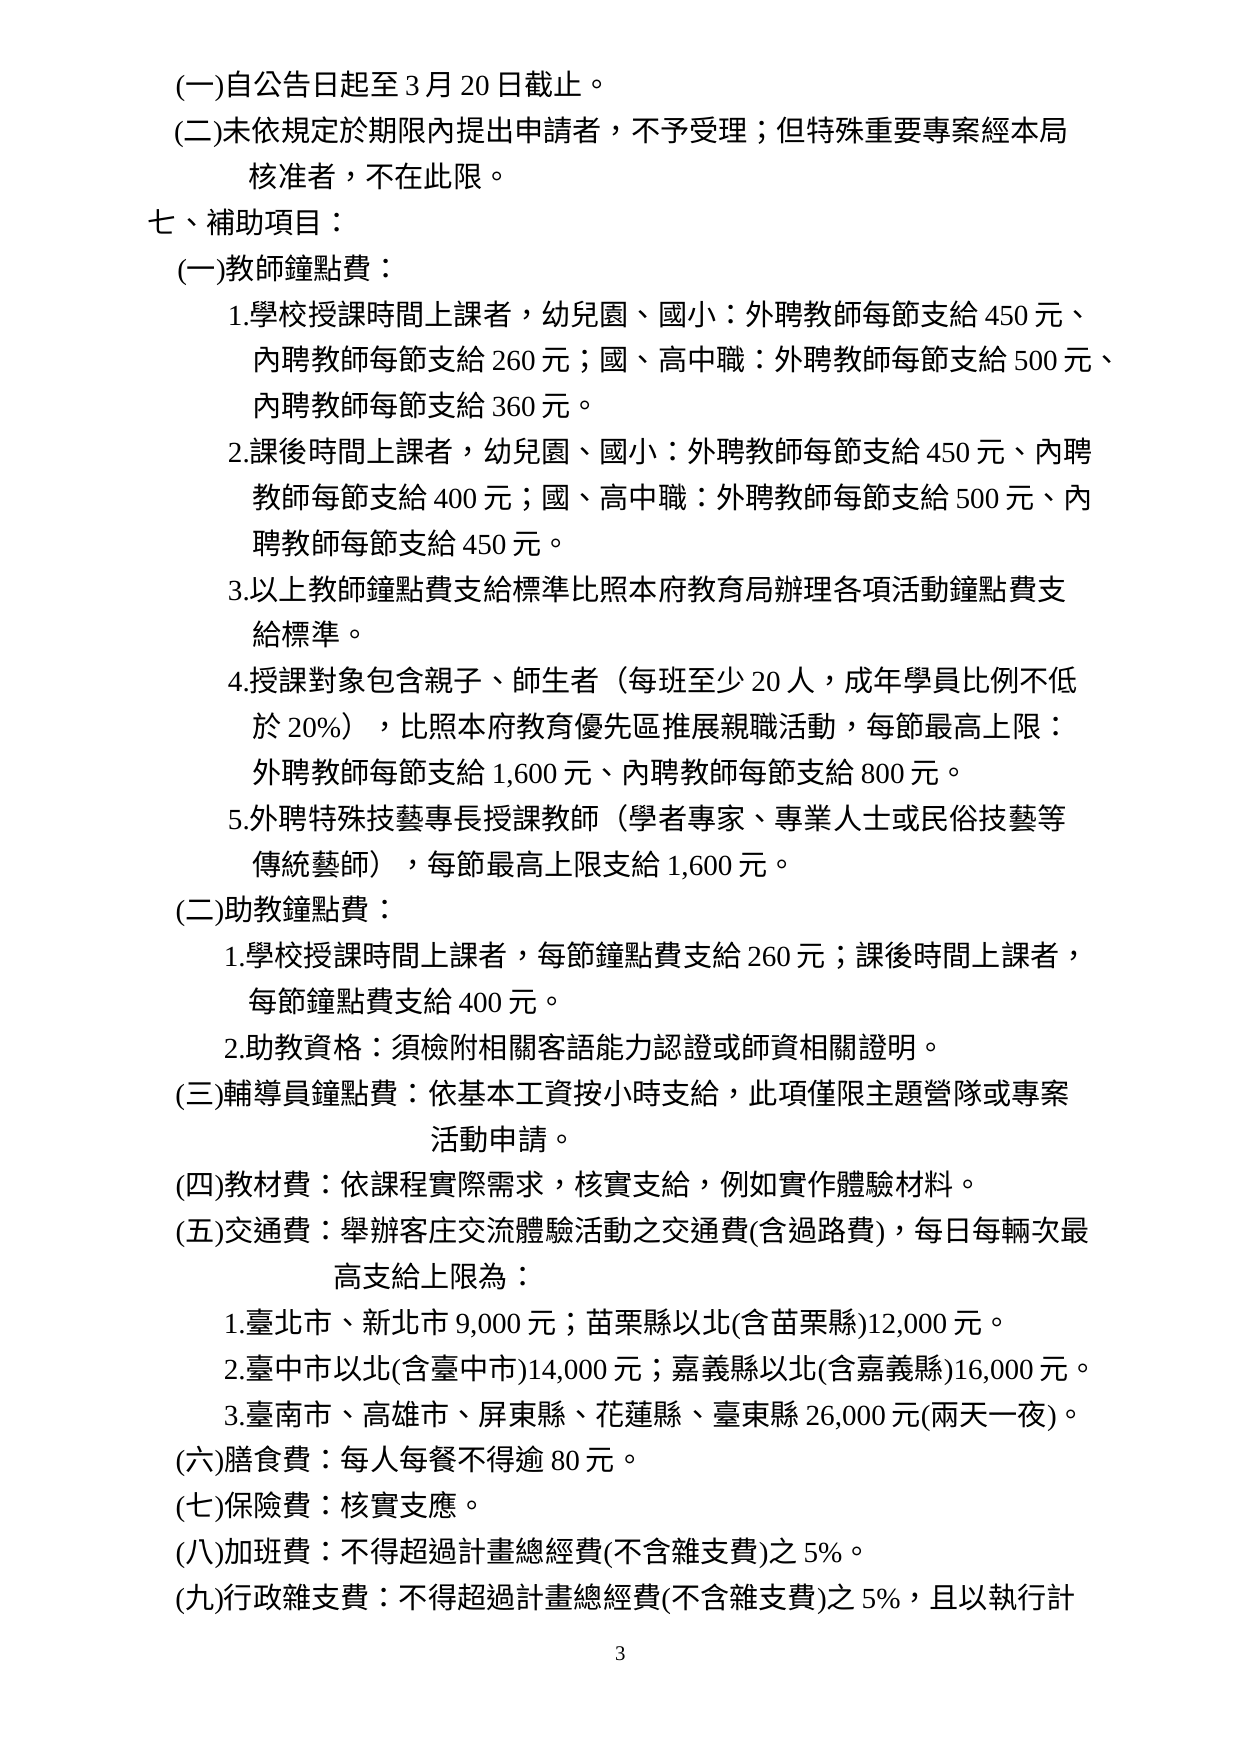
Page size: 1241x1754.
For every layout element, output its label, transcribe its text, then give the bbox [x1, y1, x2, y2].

text 3.臺南市、高雄市、屏東縣、花蓮縣、臺東縣26,000元(兩天一夜)。 [223, 1388, 1092, 1434]
text (四)教材費：依課程實際需求，核實支給，例如實作體驗材料。 [175, 1159, 1092, 1205]
text (三)輔導員鐘點費：依基本工資按小時支給，此項僅限主題營隊或專案活動申請。 [175, 1067, 1092, 1159]
text (一)自公告日起至3月20日截止。 [175, 59, 1092, 105]
text 2.臺中市以北(含臺中市)14,000元；嘉義縣以北(含嘉義縣)16,000元。 [223, 1342, 1092, 1388]
text 4.授課對象包含親子、師生者（每班至少20人，成年學員比例不低於20%），比照本府教育優先區推展親職活動，每節最高上限：外聘教師每節支給1,600元、內聘教師每節支給800元。 [228, 655, 1092, 792]
text 2.課後時間上課者，幼兒園、國小：外聘教師每節支給450元、內聘教師每節支給400元；國、高中職：外聘教師每節支給500元、內聘教師每節支給450元。 [228, 426, 1092, 563]
text 3.以上教師鐘點費支給標準比照本府教育局辦理各項活動鐘點費支給標準。 [228, 563, 1092, 655]
text 1.學校授課時間上課者，每節鐘點費支給260元；課後時間上課者，每節鐘點費支給400元。 [223, 930, 1092, 1022]
text (七)保險費：核實支應。 [175, 1480, 1092, 1526]
text (九)行政雜支費：不得超過計畫總經費(不含雜支費)之5%，且以執行計 [175, 1572, 1092, 1617]
text (五)交通費：舉辦客庄交流體驗活動之交通費(含過路費)，每日每輛次最高支給上限為： [175, 1205, 1092, 1297]
text 5.外聘特殊技藝專長授課教師（學者專家、專業人士或民俗技藝等傳統藝師），每節最高上限支給1,600元。 [228, 792, 1092, 884]
text (六)膳食費：每人每餐不得逾80元。 [175, 1434, 1092, 1480]
text 1.學校授課時間上課者，幼兒園、國小：外聘教師每節支給450元、內聘教師每節支給260元；國、高中職：外聘教師每節支給500元、內聘教師每節支給360元。 [228, 288, 1092, 426]
text (八)加班費：不得超過計畫總經費(不含雜支費)之5%。 [175, 1526, 1092, 1572]
text (二)未依規定於期限內提出申請者，不予受理；但特殊重要專案經本局核准者，不在此限。 [174, 105, 1092, 197]
text (一)教師鐘點費： [177, 242, 1092, 288]
text 七、補助項目： [148, 197, 1092, 242]
text (二)助教鐘點費： [175, 884, 1092, 930]
text 2.助教資格：須檢附相關客語能力認證或師資相關證明。 [223, 1022, 1092, 1067]
text 1.臺北市、新北市9,000元；苗栗縣以北(含苗栗縣)12,000元。 [223, 1297, 1092, 1342]
